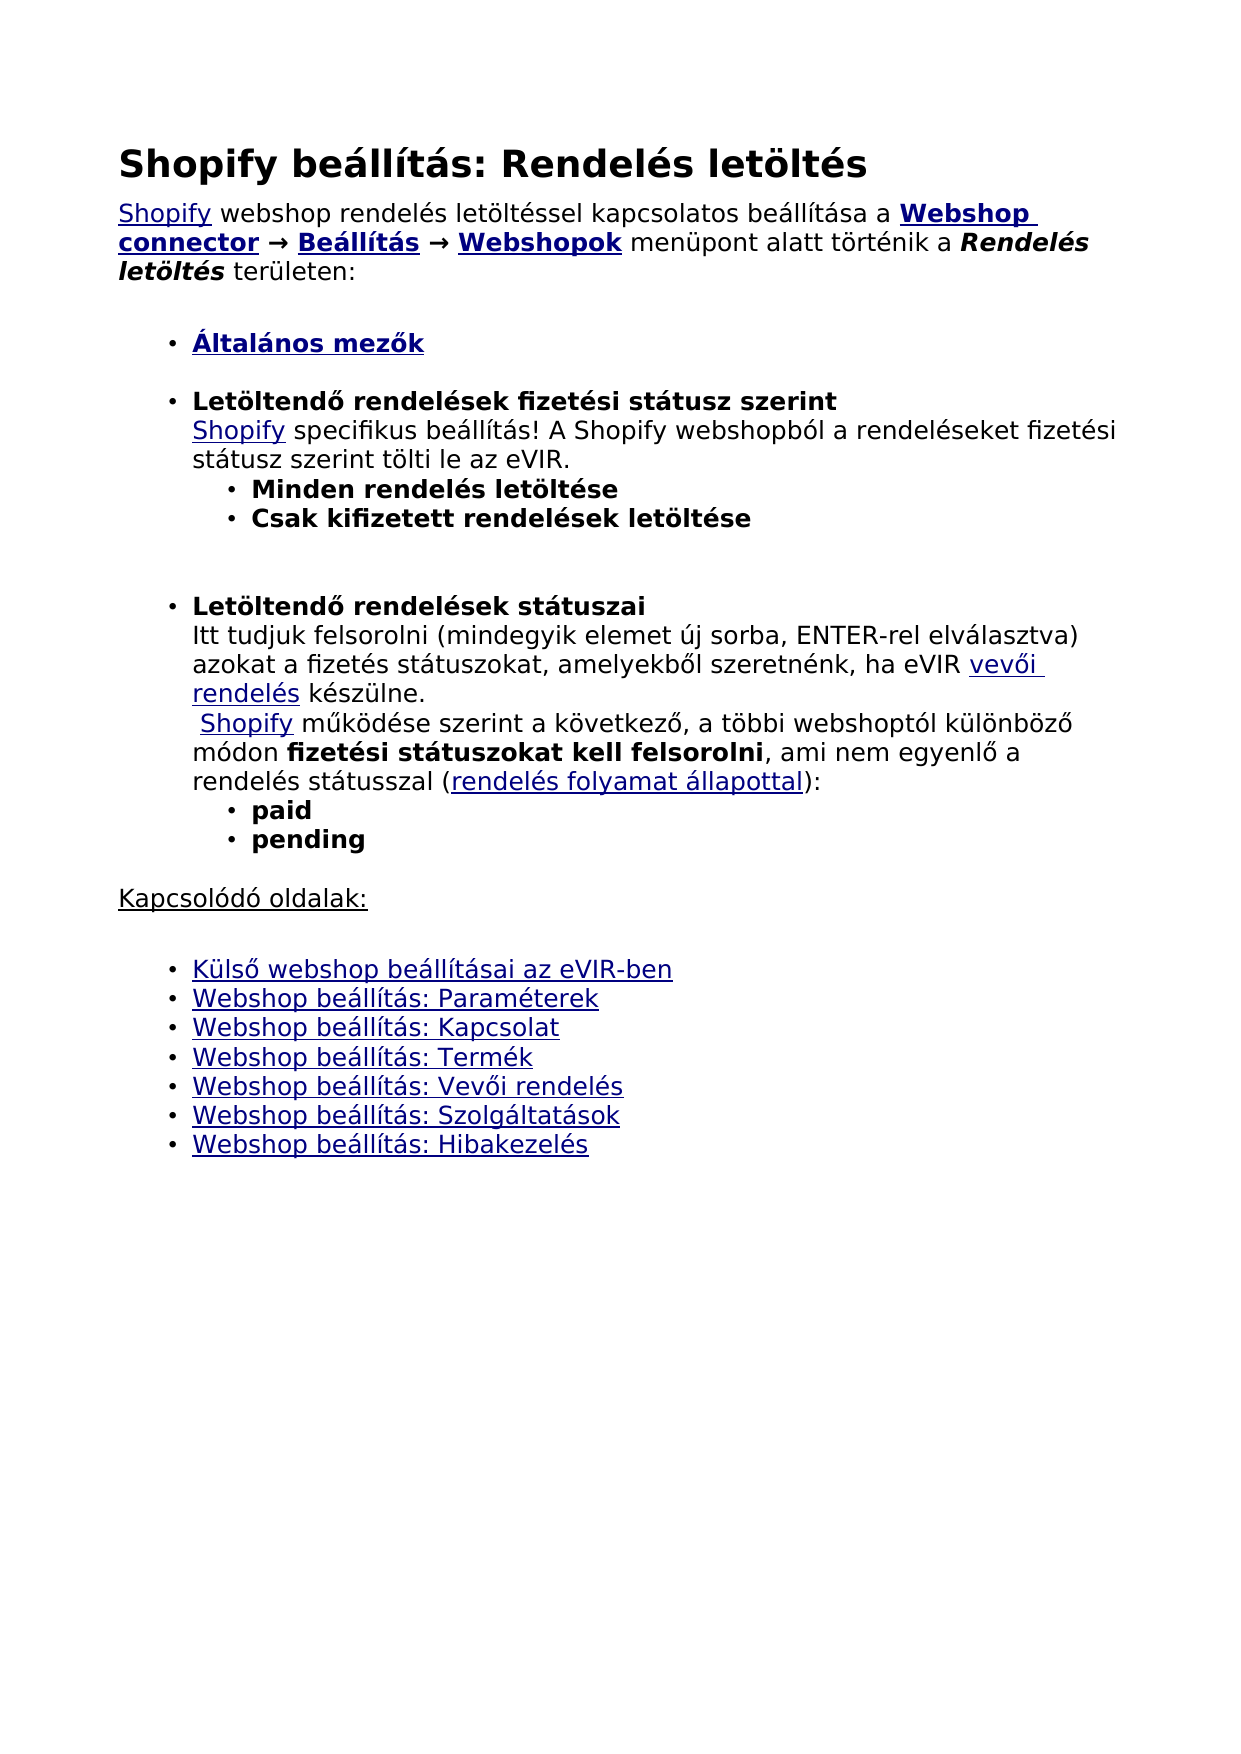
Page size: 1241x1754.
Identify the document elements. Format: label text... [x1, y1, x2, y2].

list Általános mezők [177, 329, 1122, 358]
list Minden rendelés letöltése [236, 475, 1122, 504]
list Csak kifizetett rendelések letöltése [236, 504, 1122, 533]
list Webshop beállítás: Paraméterek [177, 984, 1122, 1014]
subtitle Shopify beállítás: Rendelés letöltés [118, 143, 1122, 187]
list Külső webshop beállításai az eVIR-ben [177, 955, 1122, 984]
text Shopify webshop rendelés letöltéssel kapcsolatos beállítása a Webshop connector → Beállítás → Webshopok menüpont alatt történik a Rendelés letöltés területen: [118, 199, 1122, 287]
list Webshop beállítás: Szolgáltatások [177, 1101, 1122, 1130]
list Webshop beállítás: Vevői rendelés [177, 1072, 1122, 1101]
list Webshop beállítás: Termék [177, 1043, 1122, 1072]
list pending [236, 826, 1122, 855]
list paid [236, 796, 1122, 826]
list Webshop beállítás: Kapcsolat [177, 1014, 1122, 1043]
list Letöltendő rendelések státuszai Itt tudjuk felsorolni (mindegyik elemet új sorba, ENTER-rel elválasztva) azokat a fizetés státuszokat, amelyekből szeretnénk, ha eVIR vevői rendelés készülne. Shopify működése szerint a következő, a többi webshoptól különböző módon fizetési státuszokat kell felsorolni, ami nem egyenlő a rendelés státusszal (rendelés folyamat állapottal): [177, 592, 1122, 796]
list Letöltendő rendelések fizetési státusz szerint Shopify specifikus beállítás! A Shopify webshopból a rendeléseket fizetési státusz szerint tölti le az eVIR. [177, 387, 1122, 475]
text Kapcsolódó oldalak: [118, 884, 1122, 913]
list Webshop beállítás: Hibakezelés [177, 1130, 1122, 1159]
